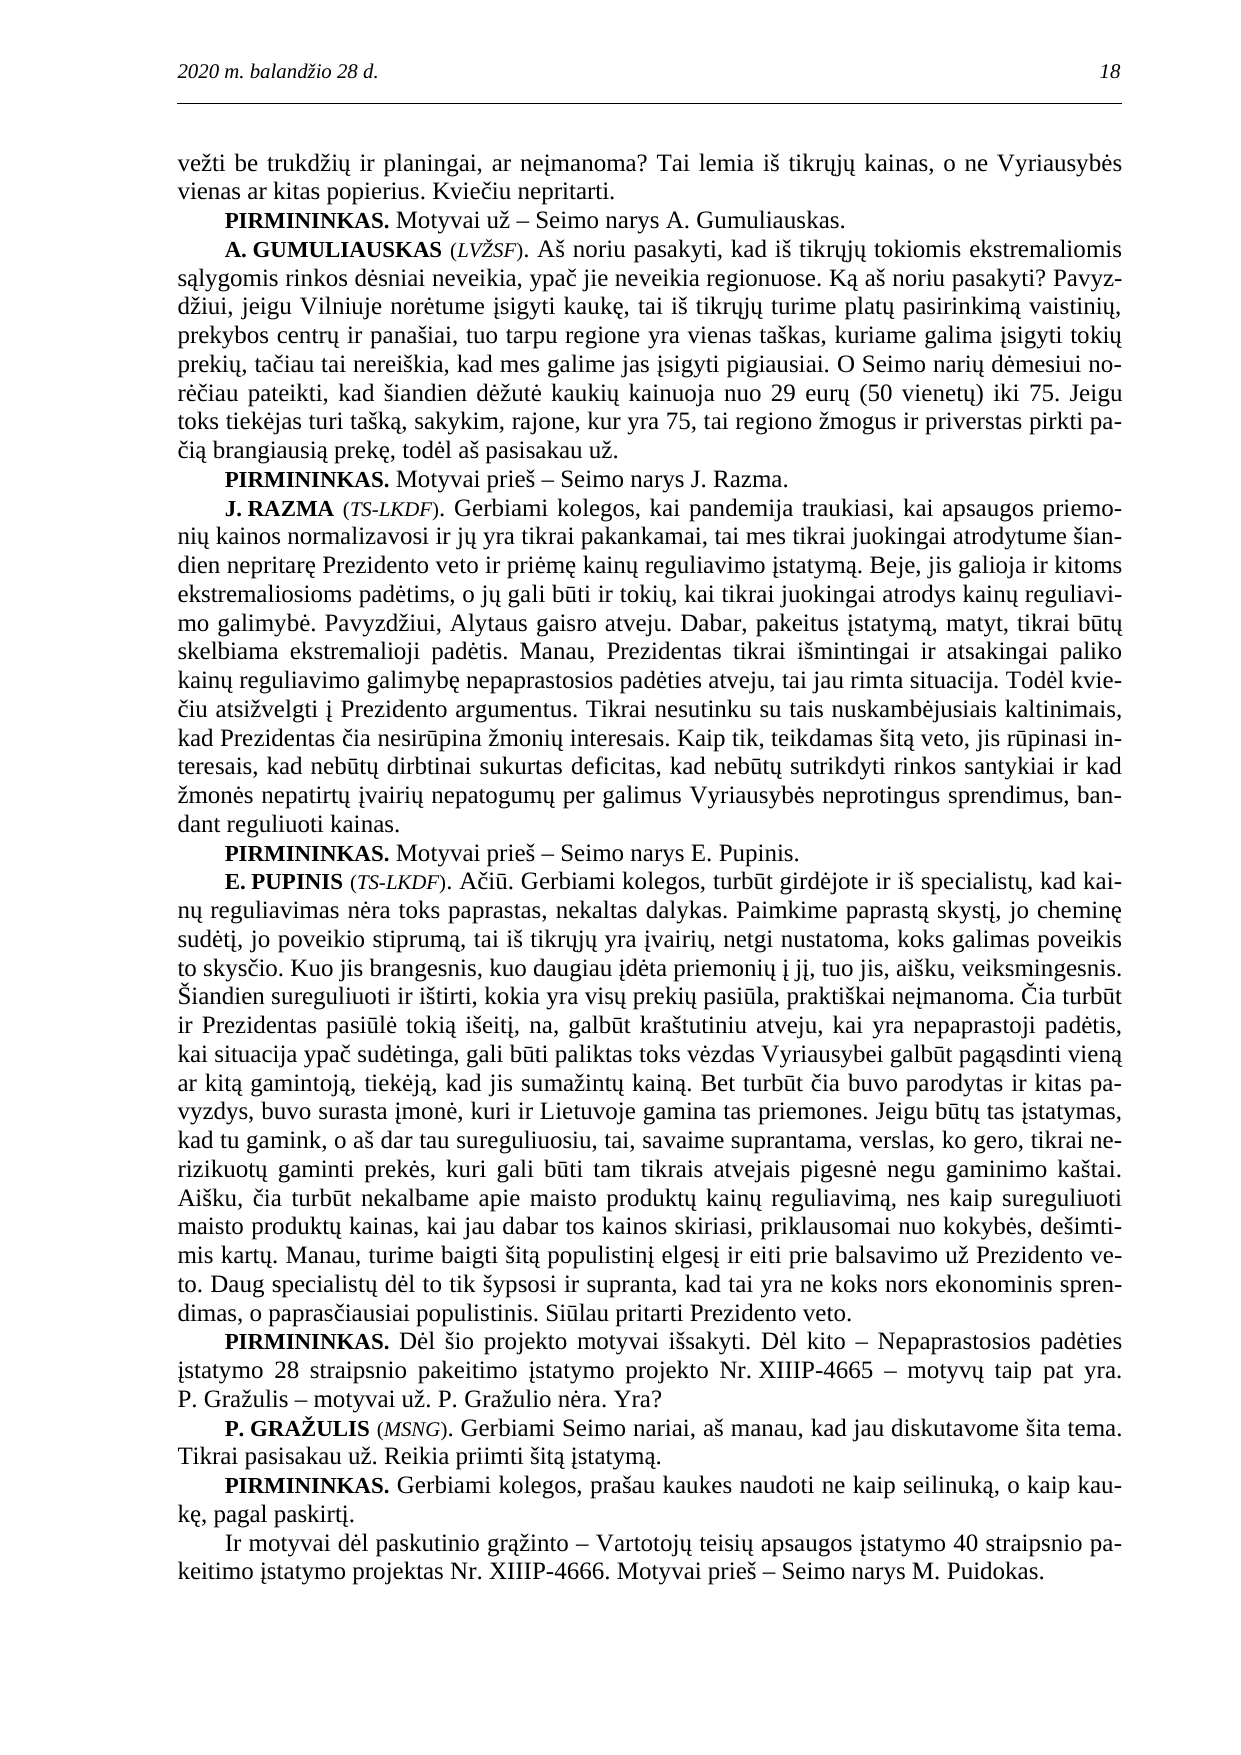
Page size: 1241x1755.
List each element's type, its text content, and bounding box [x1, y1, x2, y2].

text J. RAZMA (TS-LKDF). Ger­bia­mi ko­le­gos, kai pan­de­mi­ja trau­kia­si, kai ap­sau­gos prie­mo­nių kai­nos nor­ma­li­za­vo­si ir jų yra tik­rai pa­kan­ka­mai, tai mes tik­rai juo­kin­gai at­ro­dy­tu­me šian­dien ne­pri­ta­rę Pre­zi­den­to ve­to ir pri­ėmę kai­nų re­gu­lia­vi­mo įsta­ty­mą. Be­je, jis ga­lio­ja ir ki­toms eks­tre­ma­lio­sioms pa­dė­tims, o jų ga­li bū­ti ir to­kių, kai tik­rai juo­kin­gai at­ro­dys kai­nų re­gu­lia­vi­mo ga­li­my­bė. Pa­vyz­džiui, Aly­taus gais­ro at­ve­ju. Da­bar, pa­kei­tus įsta­ty­mą, ma­tyt, tik­rai bū­tų skel­bia­ma eks­tre­ma­lio­ji pa­dė­tis. Ma­nau, Pre­zi­den­tas tik­rai iš­min­tin­gai ir at­sa­kin­gai pa­li­ko kai­nų re­gu­lia­vi­mo ga­li­my­bę ne­pa­pras­to­sios pa­dė­ties at­ve­ju, tai jau rim­ta si­tu­a­ci­ja. To­dėl kvie­čiu at­si­žvelg­ti į Pre­zi­den­to ar­gu­men­tus. Tik­rai ne­su­tin­ku su tais nu­skam­bė­ju­siais kal­ti­ni­mais, kad Pre­zi­den­tas čia ne­si­rū­pi­na žmo­nių in­te­re­sais. Kaip tik, teik­da­mas ši­tą ve­to, jis rū­pi­na­si in­te­re­sais, kad ne­bū­tų dirb­ti­nai su­kur­tas de­fi­ci­tas, kad ne­bū­tų su­trik­dy­ti rin­kos san­ty­kiai ir kad žmo­nės ne­pa­tir­tų įvai­rių ne­pa­to­gu­mų per ga­li­mus Vy­riau­sy­bės ne­pro­tin­gus spren­di­mus, ban­dant re­gu­liuo­ti kai­nas. [177, 493, 1122, 838]
text PIRMININKAS. Mo­ty­vai prieš – Sei­mo na­rys E. Pu­pi­nis. [177, 838, 1122, 866]
text PIRMININKAS. Dėl šio pro­jek­to mo­ty­vai iš­sa­ky­ti. Dėl ki­to – Ne­pa­pras­to­sios pa­dė­ties įsta­ty­mo 28 straips­nio pa­kei­ti­mo įsta­ty­mo pro­jek­to Nr. XIIIP-4665 – mo­ty­vų taip pat yra. P. Gra­žu­lis – mo­ty­vai už. P. Gra­žu­lio nė­ra. Yra? [177, 1326, 1122, 1413]
text PIRMININKAS. Ger­bia­mi ko­le­gos, pra­šau kau­kes nau­do­ti ne kaip sei­li­nu­ką, o kaip kau­kę, pa­gal pa­skir­tį. [177, 1470, 1122, 1528]
text PIRMININKAS. Mo­ty­vai už – Sei­mo na­rys A. Gu­mu­liaus­kas. [177, 205, 1122, 234]
text PIRMININKAS. Mo­ty­vai prieš – Sei­mo na­rys J. Raz­ma. [177, 464, 1122, 493]
text vež­ti be truk­džių ir pla­nin­gai, ar ne­įma­no­ma? Tai lemia iš tik­rų­jų kai­nas, o ne Vy­riau­sy­bės vie­nas ar ki­tas po­pie­rius. Kvie­čiu ne­pri­tar­ti. [177, 148, 1122, 205]
text Ir mo­ty­vai dėl pas­ku­ti­nio grą­žin­to – Var­to­to­jų tei­sių ap­sau­gos įsta­ty­mo 40 straips­nio pa­kei­ti­mo įsta­ty­mo pro­jek­tas Nr. XIIIP-4666. Mo­ty­vai prieš – Sei­mo na­rys M. Pui­do­kas. [177, 1528, 1122, 1585]
text P. GRAŽULIS (MSNG). Ger­bia­mi Sei­mo na­riai, aš ma­nau, kad jau dis­ku­ta­vo­me ši­ta te­ma. Tik­rai pa­si­sa­kau už. Rei­kia pri­im­ti ši­tą įsta­ty­mą. [177, 1413, 1122, 1470]
text A. GUMULIAUSKAS (LVŽSF). Aš no­riu pa­sa­ky­ti, kad iš tik­rų­jų to­kio­mis eks­tre­ma­lio­mis są­ly­go­mis rin­kos dės­niai ne­vei­kia, ypač jie ne­vei­kia re­gio­nuo­se. Ką aš no­riu pa­sa­ky­ti? Pa­vyz­džiui, jei­gu Vil­niu­je no­rė­tu­me įsi­gy­ti kau­kę, tai iš tik­rų­jų tu­ri­me pla­tų pa­si­rin­ki­mą vais­ti­nių, pre­ky­bos cen­trų ir pa­na­šiai, tuo tar­pu re­gio­ne yra vie­nas taš­kas, ku­ria­me ga­li­ma įsi­gy­ti to­kių pre­kių, ta­čiau tai ne­reiš­kia, kad mes ga­li­me jas įsi­gy­ti pi­giau­siai. O Sei­mo na­rių dė­me­siui no­rė­čiau pa­teik­ti, kad šian­dien dė­žu­tė kau­kių kai­nuo­ja nuo 29 eu­rų (50 vie­ne­tų) iki 75. Jei­gu toks tie­kė­jas tu­ri taš­ką, sa­ky­kim, ra­jo­ne, kur yra 75, tai re­gio­no žmo­gus ir pri­vers­tas pirk­ti pa­čią bran­giau­sią pre­kę, to­dėl aš pa­si­sa­kau už. [177, 234, 1122, 464]
text E. PUPINIS (TS-LKDF). Ačiū. Ger­bia­mi ko­le­gos, tur­būt gir­dė­jo­te ir iš spe­cia­lis­tų, kad kai­nų re­gu­lia­vi­mas nė­ra toks pa­pras­tas, ne­kal­tas da­ly­kas. Pa­im­ki­me pa­pras­tą skys­tį, jo che­mi­nę su­dė­tį, jo po­vei­kio stip­ru­mą, tai iš tik­rų­jų yra įvai­rių, net­gi nu­sta­to­ma, koks ga­li­mas po­vei­kis to skys­čio. Kuo jis bran­ges­nis, kuo dau­giau įdė­ta prie­mo­nių į jį, tuo jis, aiš­ku, veiks­min­ges­nis. Šian­dien su­re­gu­liuo­ti ir iš­tir­ti, ko­kia yra vi­sų pre­kių pa­siū­la, prak­tiš­kai ne­įma­no­ma. Čia tur­būt ir Pre­zi­den­tas pa­siū­lė to­kią iš­ei­tį, na, gal­būt kraš­tu­ti­niu at­ve­ju, kai yra ne­pa­pras­to­ji pa­dė­tis, kai si­tu­a­ci­ja ypač su­dė­tin­ga, ga­li bū­ti pa­lik­tas toks vėz­das Vy­riau­sy­bei gal­būt pa­gąs­din­ti vie­ną ar ki­tą ga­min­to­ją, tie­kė­ją, kad jis su­ma­žin­tų kai­ną. Bet tur­būt čia bu­vo pa­ro­dy­tas ir ki­tas pa­vyz­dys, bu­vo su­ras­ta įmo­nė, ku­ri ir Lie­tu­vo­je ga­mi­na tas prie­mo­nes. Jei­gu bū­tų tas įsta­ty­mas, kad tu ga­mink, o aš dar tau su­re­gu­liuo­siu, tai, sa­vai­me su­pran­ta­ma, ver­slas, ko ge­ro, tik­rai ne­ri­zi­kuo­tų ga­min­ti pre­kės, ku­ri ga­li bū­ti tam tik­rais at­ve­jais pi­ges­nė ne­gu ga­mi­ni­mo kaš­tai. Aiš­ku, čia tur­būt ne­kal­ba­me apie mais­to pro­duk­tų kai­nų re­gu­lia­vi­mą, nes kaip su­re­gu­liuo­ti mais­to pro­duk­tų kai­nas, kai jau da­bar tos kai­nos ski­ria­si, pri­klau­so­mai nuo ko­ky­bės, de­šim­ti­mis kar­tų. Ma­nau, tu­ri­me baig­ti ši­tą po­pu­lis­ti­nį el­ge­sį ir ei­ti prie bal­sa­vi­mo už Pre­zi­den­to ve­to. Daug spe­cia­lis­tų dėl to tik šyp­so­si ir su­pran­ta, kad tai yra ne koks nors eko­no­mi­nis spren­di­mas, o pa­pras­čiau­siai po­pu­lis­ti­nis. Siū­lau pri­tar­ti Pre­zi­den­to ve­to. [177, 866, 1122, 1326]
